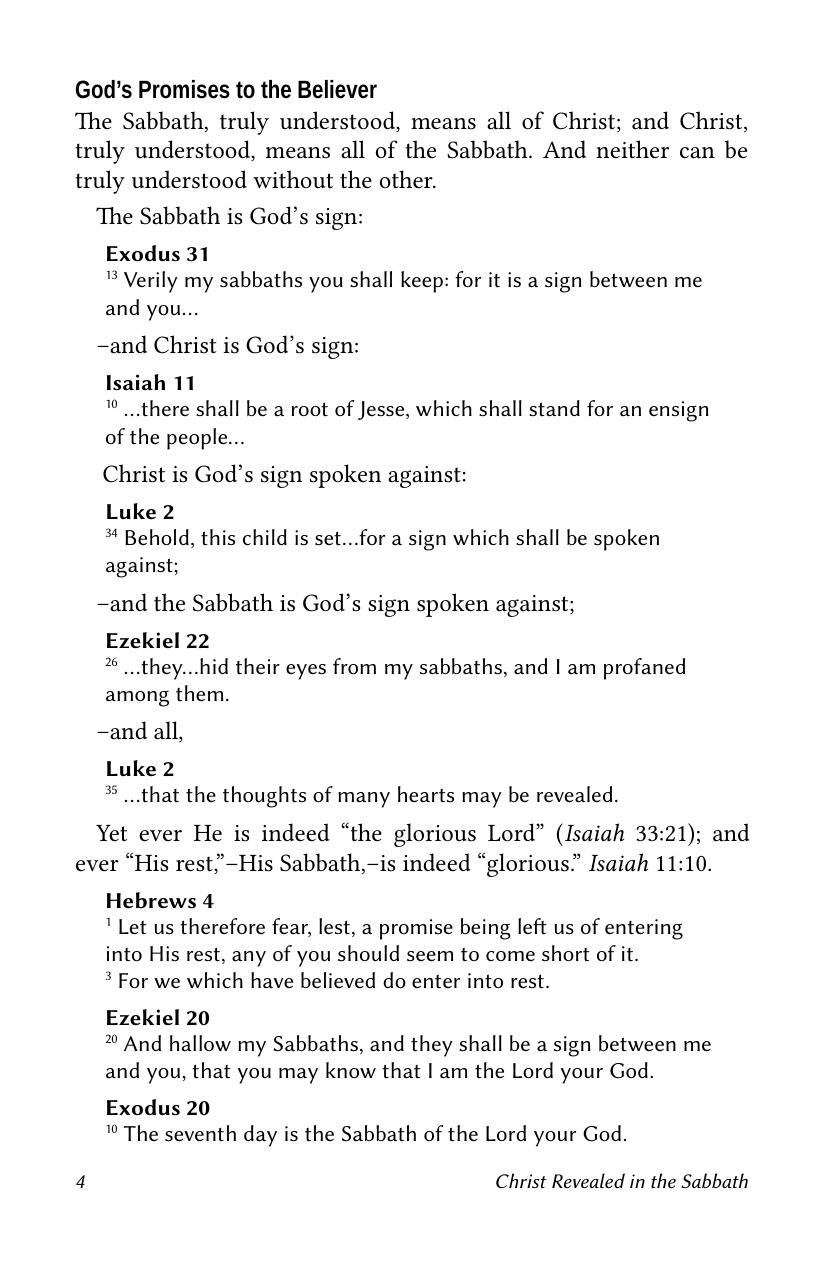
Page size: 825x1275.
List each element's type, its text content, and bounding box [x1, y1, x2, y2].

text 10 ...there shall be a root of Jesse, which shall stand for an ensign of the people... [105, 396, 720, 450]
text –and all, [75, 717, 750, 746]
text 26 ...they...hid their eyes from my sabbaths, and I am profaned among them. [105, 654, 720, 707]
text –and the Sabbath is God’s sign spoken against; [75, 589, 750, 617]
text Hebrews 4 [105, 887, 750, 914]
text 34 Behold, this child is set...for a sign which shall be spoken against; [105, 525, 720, 578]
text Exodus 31 [105, 241, 750, 267]
text Christ is God’s sign spoken against: [75, 460, 750, 488]
text Yet ever He is indeed “the glorious Lord” (Isaiah 33:21); and ever “His rest,”–His Sabbath,–is indeed “glorious.” Isaiah 11:10. [75, 819, 750, 877]
text Luke 2 [105, 499, 750, 525]
text The Sabbath is God’s sign: [75, 202, 750, 231]
text Ezekiel 22 [105, 627, 750, 654]
text 1 Let us therefore fear, lest, a promise being left us of entering into His rest, any of you should seem to come short of it. [105, 914, 720, 967]
text –and Christ is God’s sign: [75, 331, 750, 360]
text 3 For we which have believed do enter into rest. [105, 968, 720, 994]
text 10 The seventh day is the Sabbath of the Lord your God. [105, 1121, 720, 1147]
subtitle God’s Promises to the Believer [75, 75, 750, 104]
text 35 ...that the thoughts of many hearts may be revealed. [105, 782, 720, 808]
text Isaiah 11 [105, 370, 750, 396]
text 13 Verily my sabbaths you shall keep: for it is a sign between me and you... [105, 267, 720, 321]
text Luke 2 [105, 756, 750, 782]
text Ezekiel 20 [105, 1005, 750, 1031]
text 20 And hallow my Sabbaths, and they shall be a sign between me and you, that you may know that I am the Lord your God. [105, 1031, 720, 1084]
text Exodus 20 [105, 1095, 750, 1121]
text The Sabbath, truly understood, means all of Christ; and Christ, truly understood, means all of the Sabbath. And neither can be truly understood without the other. [75, 107, 750, 195]
